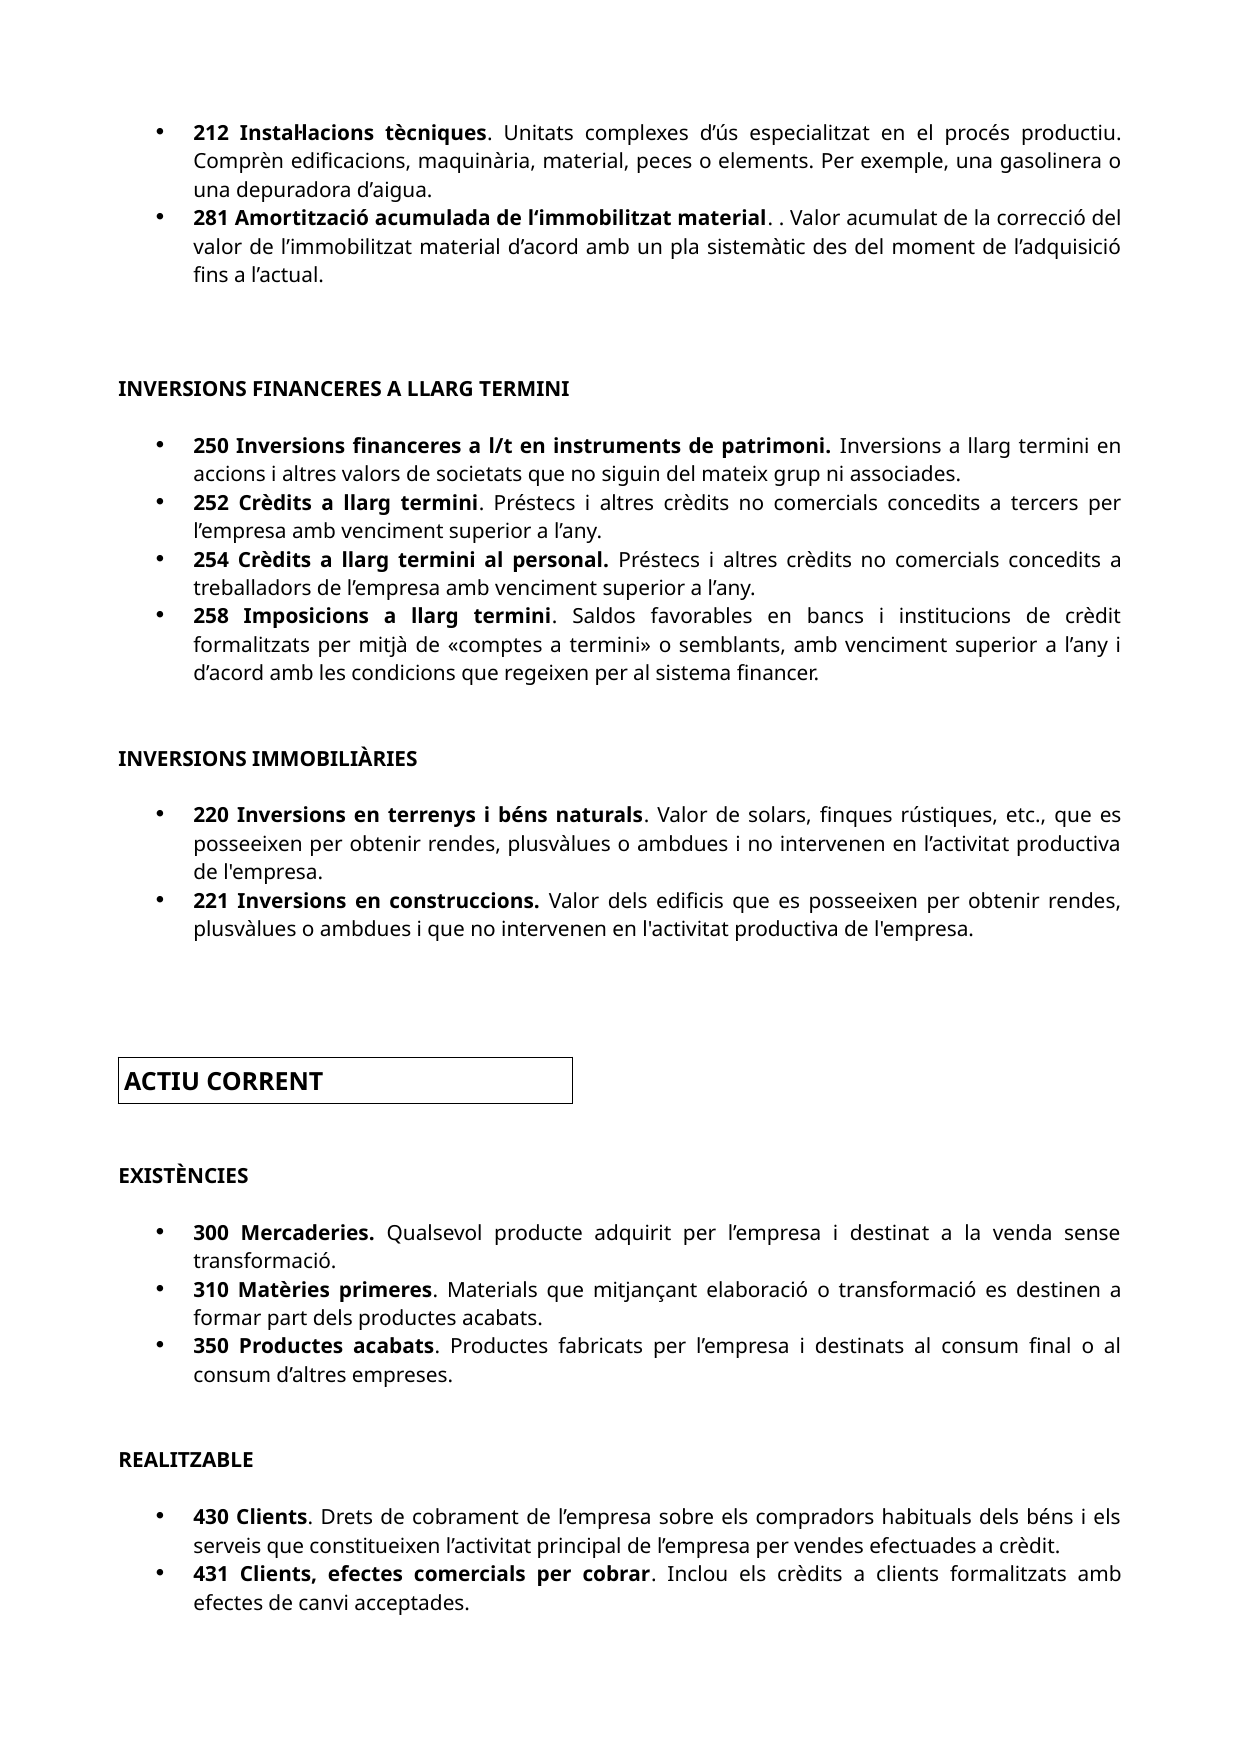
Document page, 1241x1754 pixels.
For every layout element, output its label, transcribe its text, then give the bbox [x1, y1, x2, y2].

text EXISTÈNCIES [118, 1161, 1122, 1189]
list 430 Clients. Drets de cobrament de l’empresa sobre els compradors habituals dels béns i els serveis que constitueixen l’activitat principal de l’empresa per vendes efectuades a crèdit. [156, 1502, 1122, 1559]
list 310 Matèries primeres. Materials que mitjançant elaboració o transformació es destinen a formar part dels productes acabats. [156, 1275, 1122, 1332]
list 350 Productes acabats. Productes fabricats per l’empresa i destinats al consum final o al consum d’altres empreses. [156, 1332, 1122, 1388]
list 254 Crèdits a llarg termini al personal. Préstecs i altres crèdits no comercials concedits a treballadors de l’empresa amb venciment superior a l’any. [156, 545, 1122, 602]
list 250 Inversions financeres a l/t en instruments de patrimoni. Inversions a llarg termini en accions i altres valors de societats que no siguin del mateix grup ni associades. [156, 431, 1122, 488]
text INVERSIONS FINANCERES A LLARG TERMINI [118, 374, 1122, 402]
list 431 Clients, efectes comercials per cobrar. Inclou els crèdits a clients formalitzats amb efectes de canvi acceptades. [156, 1559, 1122, 1616]
list 221 Inversions en construccions. Valor dels edificis que es posseeixen per obtenir rendes, plusvàlues o ambdues i que no intervenen en l'activitat productiva de l'empresa. [156, 886, 1122, 943]
list 220 Inversions en terrenys i béns naturals. Valor de solars, finques rústiques, etc., que es posseeixen per obtenir rendes, plusvàlues o ambdues i no intervenen en l’activitat productiva de l'empresa. [156, 801, 1122, 886]
list 281 Amortització acumulada de l‘immobilitzat material. . Valor acumulat de la correcció del valor de l’immobilitzat material d’acord amb un pla sistemàtic des del moment de l’adquisició fins a l’actual. [156, 203, 1122, 289]
list 300 Mercaderies. Qualsevol producte adquirit per l’empresa i destinat a la venda sense transformació. [156, 1218, 1122, 1275]
text INVERSIONS IMMOBILIÀRIES [118, 744, 1122, 772]
list 252 Crèdits a llarg termini. Préstecs i altres crèdits no comercials concedits a tercers per l’empresa amb venciment superior a l’any. [156, 488, 1122, 545]
list 258 Imposicions a llarg termini. Saldos favorables en bancs i institucions de crèdit formalitzats per mitjà de «comptes a termini» o semblants, amb venciment superior a l’any i d’acord amb les condicions que regeixen per al sistema financer. [156, 602, 1122, 687]
list 212 Instal·lacions tècniques. Unitats complexes d’ús especialitzat en el procés productiu. Comprèn edificacions, maquinària, material, peces o elements. Per exemple, una gasolinera o una depuradora d’aigua. [156, 118, 1122, 203]
table_header ACTIU CORRENT [119, 1058, 572, 1103]
text REALITZABLE [118, 1445, 1122, 1474]
